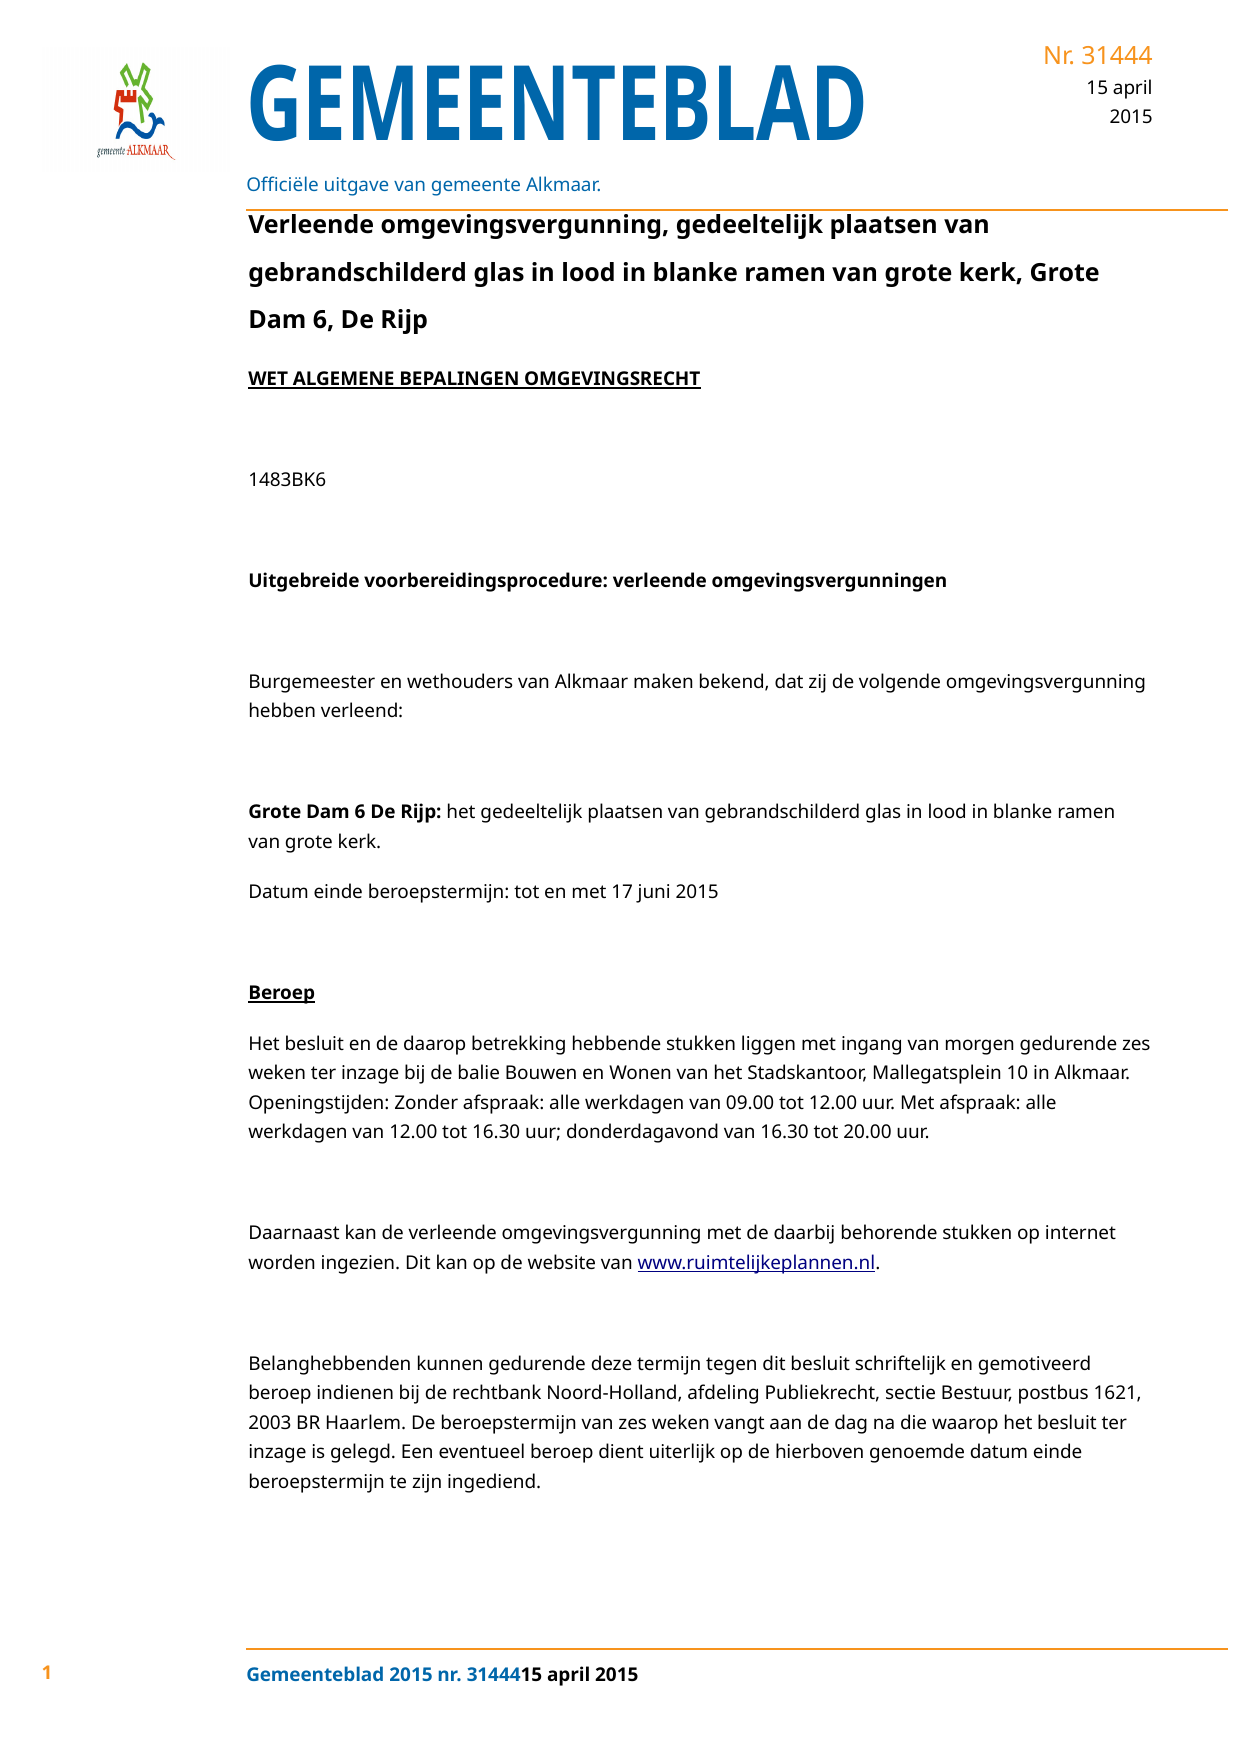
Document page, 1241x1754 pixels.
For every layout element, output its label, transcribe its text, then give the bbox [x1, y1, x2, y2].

picture [41, 47, 231, 172]
text Verleende omgevingsvergunning, gedeeltelijk plaatsen van gebrandschilderd glas in lood in blanke ramen van grote kerk, Grote Dam 6, De Rijp [248, 211, 1152, 336]
text WET ALGEMENE BEPALINGEN OMGEVINGSRECHT [248, 366, 1152, 391]
text Belanghebbenden kunnen gedurende deze termijn tegen dit besluit schriftelijk en gemoti­veerd beroep indie­nen bij de rechtbank Noord-Holland, afdeling Publiekrecht, sectie Bestuur, postbus 1621, 2003 BR Haarlem. De beroepstermijn van zes weken vangt aan de dag na die waarop het besluit ter inzage is gelegd. Een eventueel beroep dient uiterlijk op de hierboven genoemde datum einde beroepstermijn te zijn ingediend. [248, 1350, 1152, 1494]
text Het besluit en de daarop betrekking hebbende stukken liggen met ingang van morgen gedurende zes weken ter inzage bij de balie Bouwen en Wonen van het Stadskantoor, Mallegatsplein 10 in Alkmaar. Openingstijden: Zonder afspraak: alle werkdagen van 09.00 tot 12.00 uur. Met afspraak: alle werkdagen van 12.00 tot 16.30 uur; donderdagavond van 16.30 tot 20.00 uur. [248, 1030, 1152, 1144]
text Datum einde beroepstermijn: tot en met 17 juni 2015 [248, 878, 1152, 904]
text Daarnaast kan de verleende omgevingsvergunning met de daarbij behorende stukken op internet worden ingezien. Dit kan op de website van www.ruimtelijkeplannen.nl. [248, 1219, 1152, 1274]
text Uitgebreide voorbereidingsprocedure: verleende omgevingsvergunningen [248, 567, 1152, 593]
text Beroep [248, 979, 1152, 1005]
text 1483BK6 [248, 466, 1152, 492]
text Grote Dam 6 De Rijp: het gedeeltelijk plaatsen van gebrandschilderd glas in lood in blanke ramen van grote kerk. [248, 798, 1152, 854]
text Burgemeester en wethouders van Alkmaar maken bekend, dat zij de volgende omgevingsvergunning hebben verleend: [248, 668, 1152, 723]
